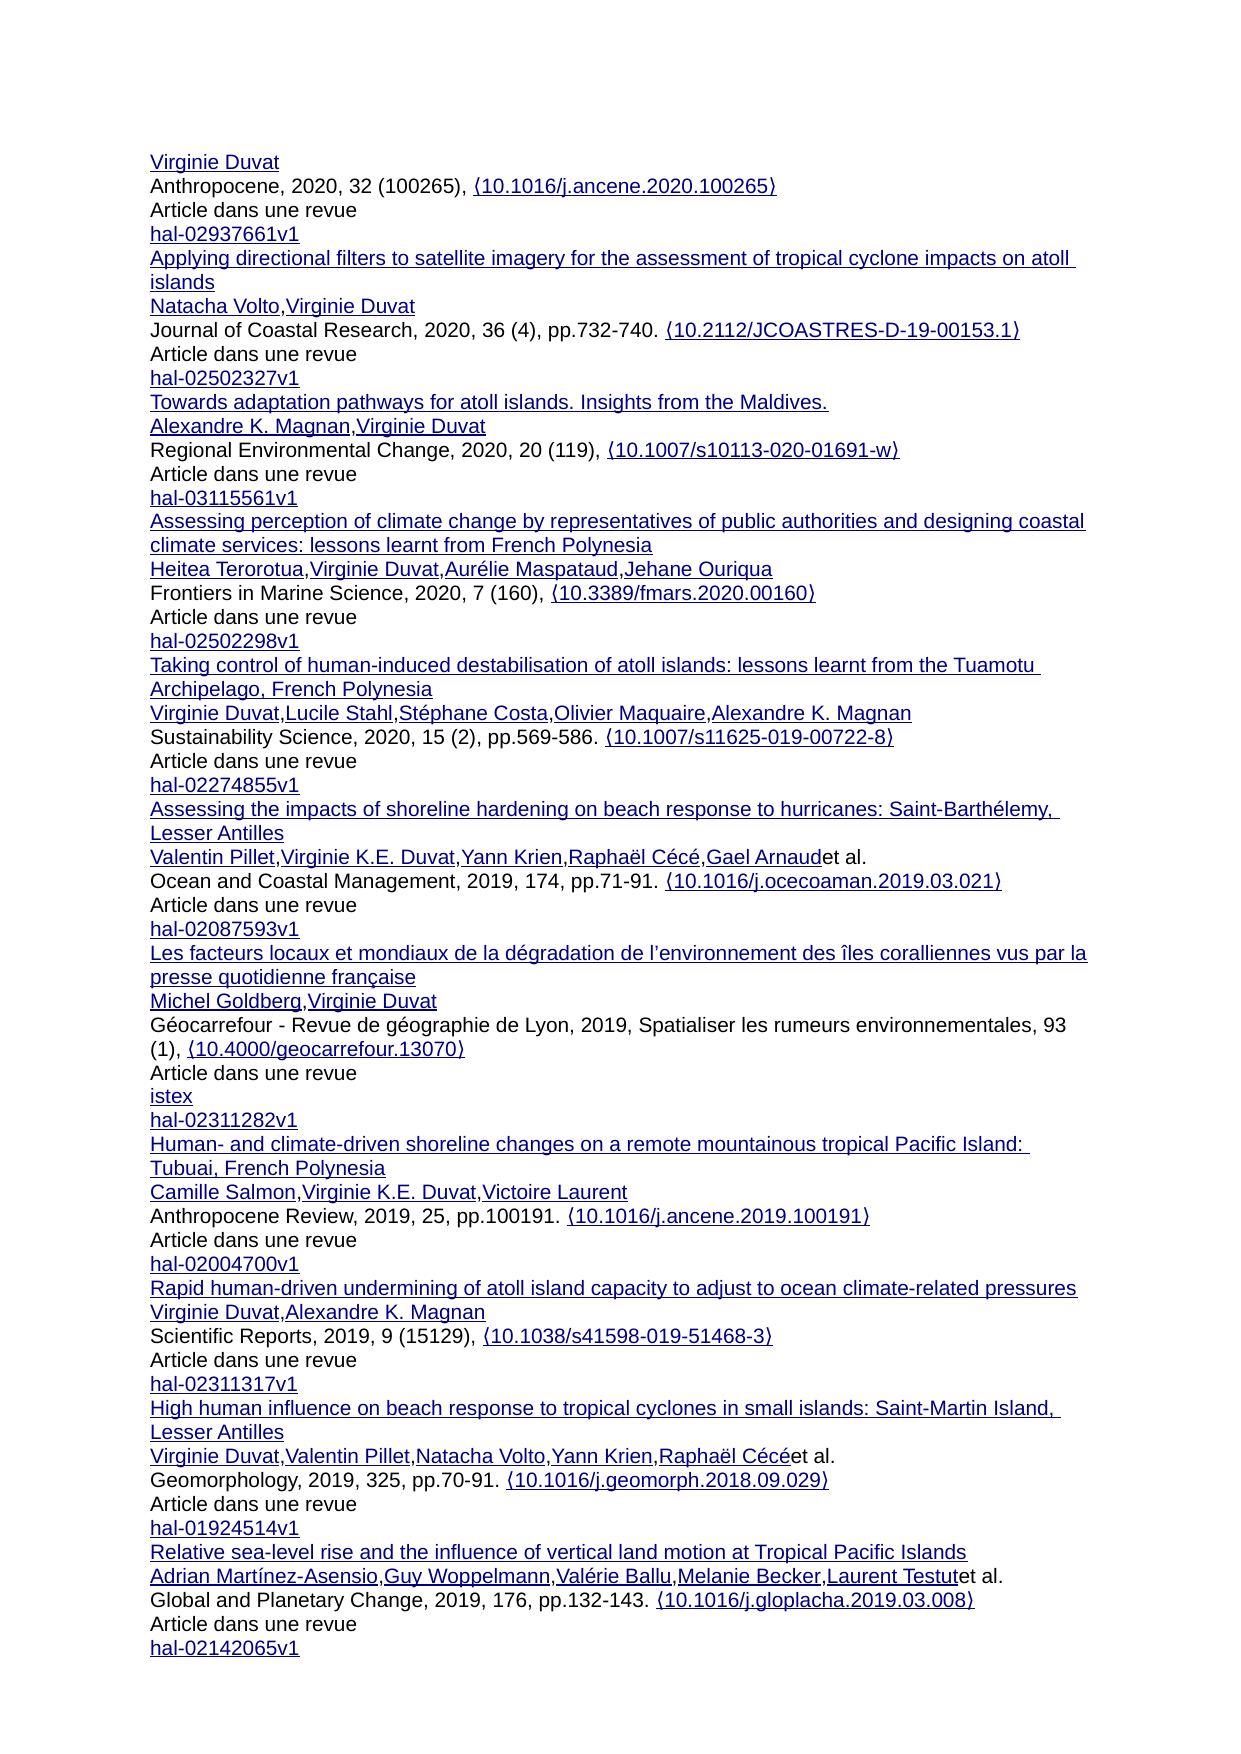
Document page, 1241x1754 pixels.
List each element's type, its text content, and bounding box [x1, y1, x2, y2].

table_cell Applying directional filters to satellite imagery for the assessment of tropical cyclone impacts on atoll islands Natacha Volto,Virginie Duvat Journal of Coastal Research, 2020, 36 (4), pp.732-740. ⟨10.2112/JCOASTRES-D-19-00153.1⟩ Article dans une revue hal-02502327v1 [150, 246, 1090, 389]
table_cell Les facteurs locaux et mondiaux de la dégradation de l’environnement des îles coralliennes vus par la presse quotidienne française Michel Goldberg,Virginie Duvat Géocarrefour - Revue de géographie de Lyon, 2019, Spatialiser les rumeurs environnementales, 93 (1), ⟨10.4000/geocarrefour.13070⟩ Article dans une revue istex hal-02311282v1 [150, 941, 1090, 1132]
table_cell Assessing the impacts of shoreline hardening on beach response to hurricanes: Saint-Barthélemy, Lesser Antilles Valentin Pillet,Virginie K.E. Duvat,Yann Krien,Raphaël Cécé,Gael Arnaudet al. Ocean and Coastal Management, 2019, 174, pp.71-91. ⟨10.1016/j.ocecoaman.2019.03.021⟩ Article dans une revue hal-02087593v1 [150, 797, 1090, 941]
table_cell Taking control of human-induced destabilisation of atoll islands: lessons learnt from the Tuamotu Archipelago, French Polynesia Virginie Duvat,Lucile Stahl,Stéphane Costa,Olivier Maquaire,Alexandre K. Magnan Sustainability Science, 2020, 15 (2), pp.569-586. ⟨10.1007/s11625-019-00722-8⟩ Article dans une revue hal-02274855v1 [150, 653, 1090, 797]
table_cell High human influence on beach response to tropical cyclones in small islands: Saint-Martin Island, Lesser Antilles Virginie Duvat,Valentin Pillet,Natacha Volto,Yann Krien,Raphaël Cécéet al. Geomorphology, 2019, 325, pp.70-91. ⟨10.1016/j.geomorph.2018.09.029⟩ Article dans une revue hal-01924514v1 [150, 1396, 1090, 1539]
table_cell Assessing perception of climate change by representatives of public authorities and designing coastal climate services: lessons learnt from French Polynesia Heitea Terorotua,Virginie Duvat,Aurélie Maspataud,Jehane Ouriqua Frontiers in Marine Science, 2020, 7 (160), ⟨10.3389/fmars.2020.00160⟩ Article dans une revue hal-02502298v1 [150, 509, 1090, 653]
table_cell Human- and climate-driven shoreline changes on a remote mountainous tropical Pacific Island: Tubuai, French Polynesia Camille Salmon,Virginie K.E. Duvat,Victoire Laurent Anthropocene Review, 2019, 25, pp.100191. ⟨10.1016/j.ancene.2019.100191⟩ Article dans une revue hal-02004700v1 [150, 1132, 1090, 1276]
table_cell Virginie Duvat Anthropocene, 2020, 32 (100265), ⟨10.1016/j.ancene.2020.100265⟩ Article dans une revue hal-02937661v1 [150, 150, 1090, 246]
table_cell Rapid human-driven undermining of atoll island capacity to adjust to ocean climate-related pressures Virginie Duvat,Alexandre K. Magnan Scientific Reports, 2019, 9 (15129), ⟨10.1038/s41598-019-51468-3⟩ Article dans une revue hal-02311317v1 [150, 1276, 1090, 1396]
table_cell Towards adaptation pathways for atoll islands. Insights from the Maldives. Alexandre K. Magnan,Virginie Duvat Regional Environmental Change, 2020, 20 (119), ⟨10.1007/s10113-020-01691-w⟩ Article dans une revue hal-03115561v1 [150, 390, 1090, 509]
table_cell Relative sea-level rise and the influence of vertical land motion at Tropical Pacific Islands Adrian Martínez-Asensio,Guy Woppelmann,Valérie Ballu,Melanie Becker,Laurent Testutet al. Global and Planetary Change, 2019, 176, pp.132-143. ⟨10.1016/j.gloplacha.2019.03.008⟩ Article dans une revue hal-02142065v1 [150, 1540, 1090, 1659]
